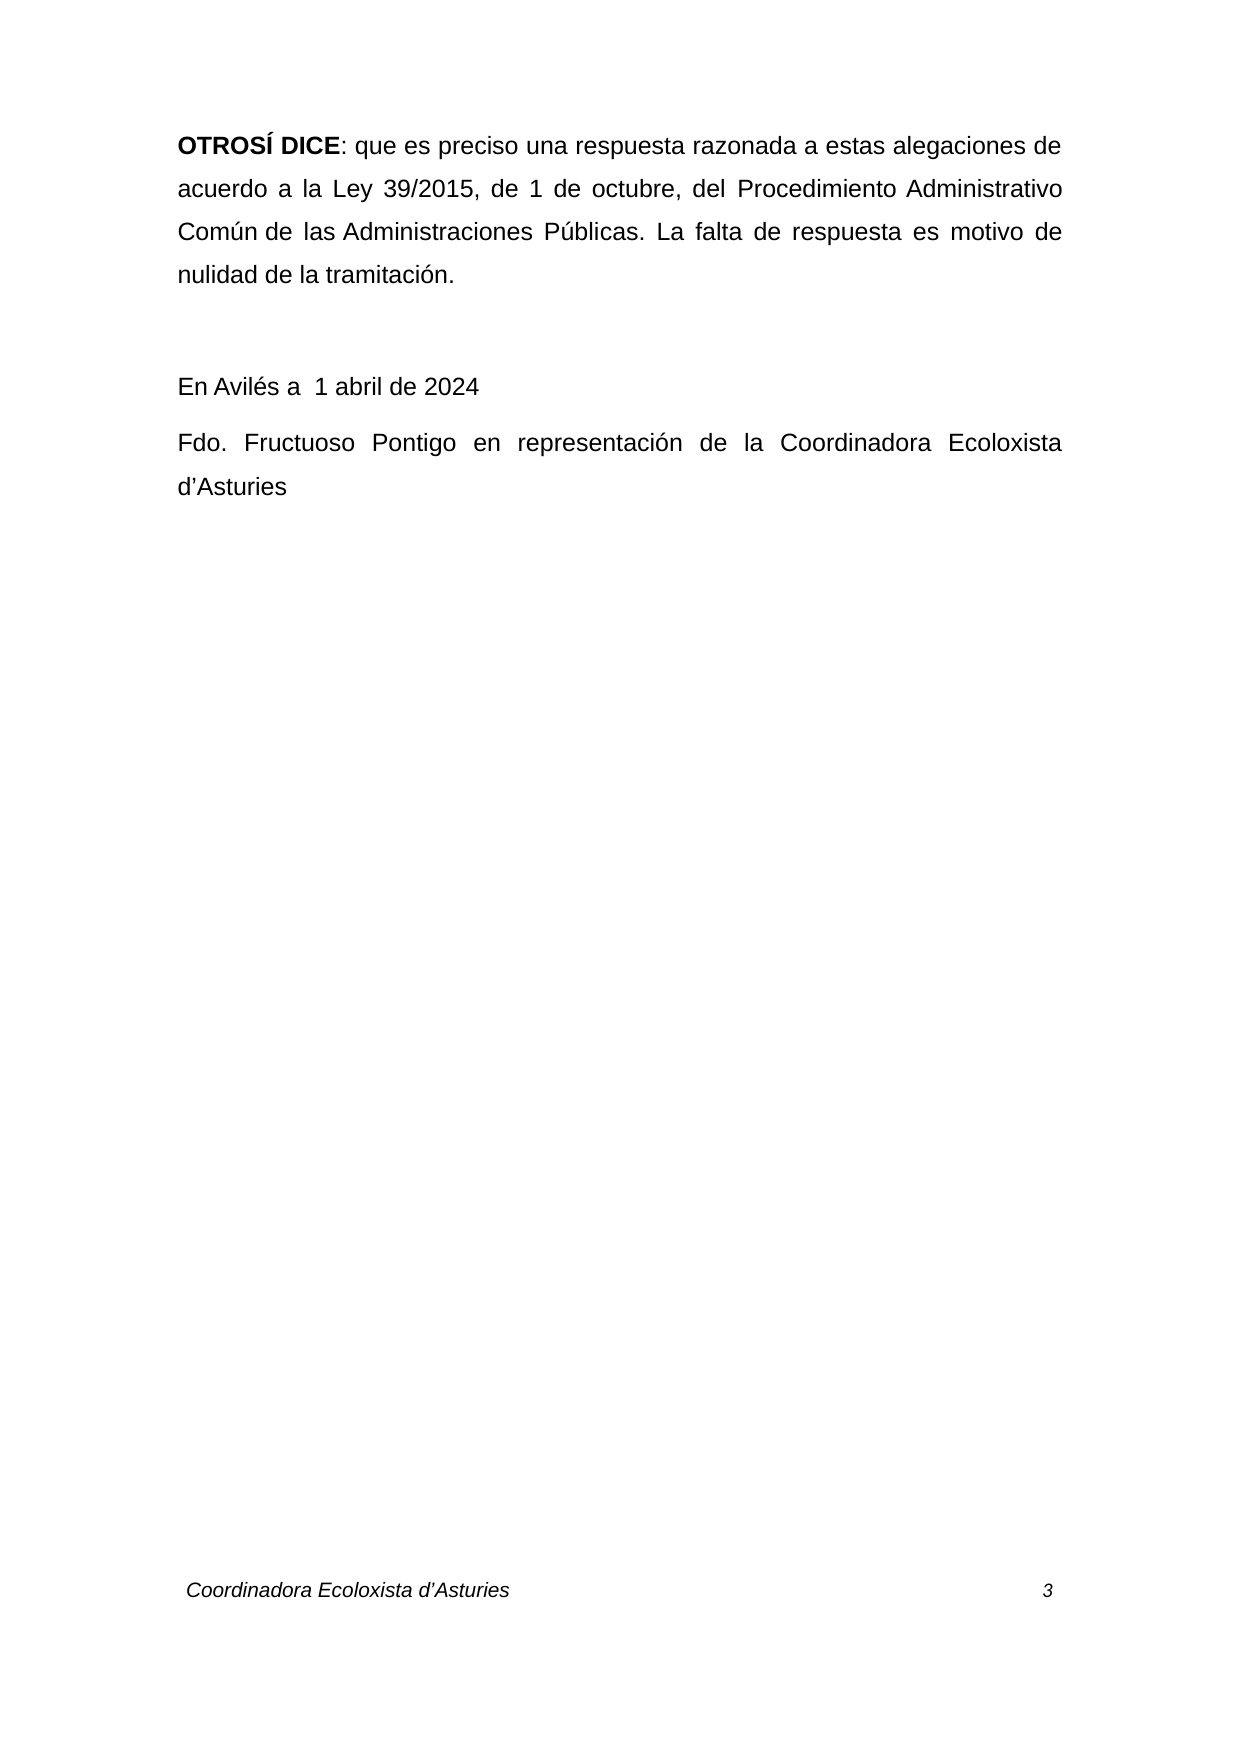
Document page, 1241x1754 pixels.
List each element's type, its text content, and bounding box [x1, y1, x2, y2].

text Fdo. Fructuoso Pontigo en representación de la Coordinadora Ecoloxista d’Asturies [177, 428, 1063, 500]
text OTROSÍ DICE: que es preciso una respuesta razonada a estas alegaciones de acuerdo a la Ley 39/2015, de 1 de octubre, del Procedimiento Administrativo Común de las Administraciones Públicas. La falta de respuesta es motivo de nulidad de la tramitación. [177, 131, 1063, 289]
text En Avilés a 1 abril de 2024 [177, 372, 1063, 401]
